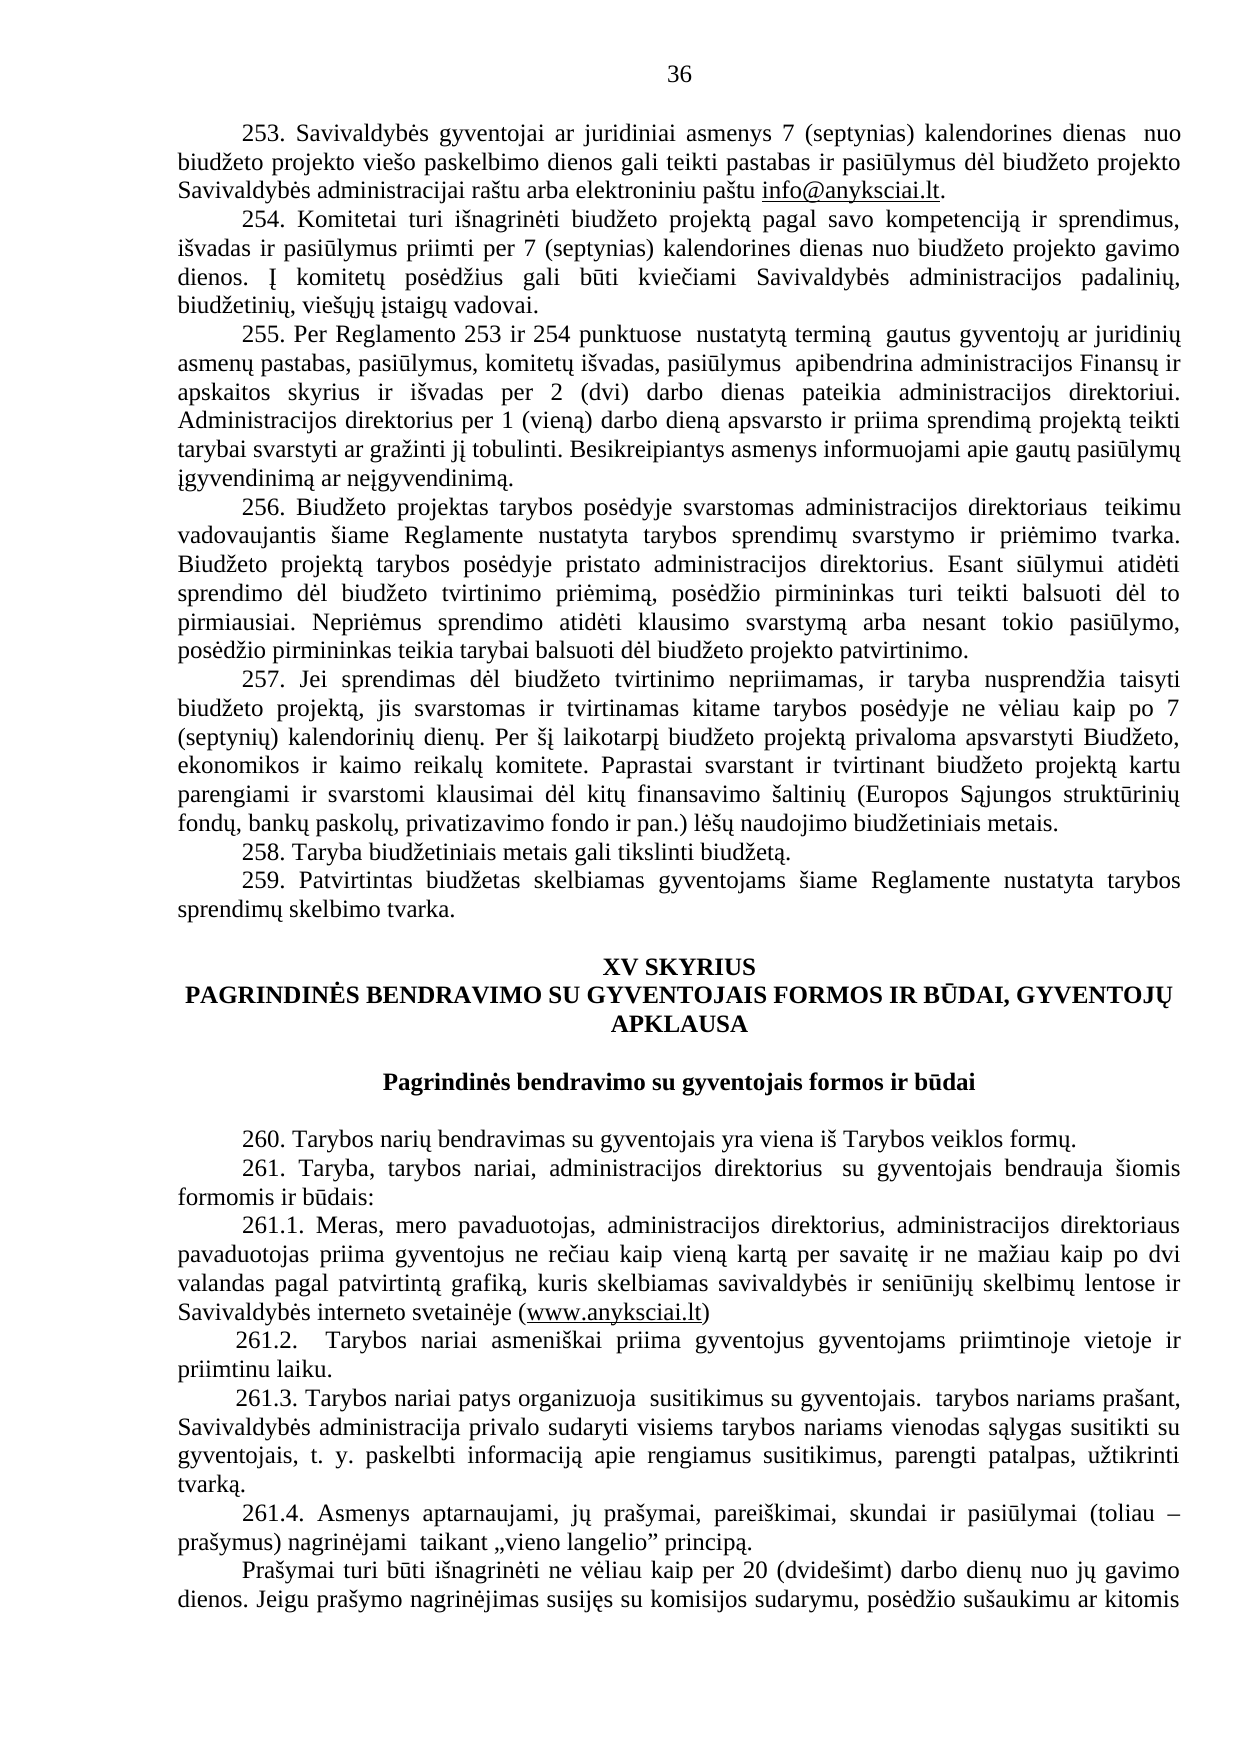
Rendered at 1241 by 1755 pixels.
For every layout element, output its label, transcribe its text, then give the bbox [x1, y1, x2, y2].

text 261.4. Asmenys aptarnaujami, jų prašymai, pareiškimai, skundai ir pasiūlymai (toliau – prašymus) nagrinėjami taikant „vieno langelio” principą. [177, 1498, 1181, 1556]
text 259. Patvirtintas biudžetas skelbiamas gyventojams šiame Reglamente nustatyta tarybos sprendimų skelbimo tvarka. [177, 866, 1181, 923]
text 261.2. Tarybos nariai asmeniškai priima gyventojus gyventojams priimtinoje vietoje ir priimtinu laiku. [177, 1326, 1181, 1383]
text 255. Per Reglamento 253 ir 254 punktuose nustatytą terminą gautus gyventojų ar juridinių asmenų pastabas, pasiūlymus, komitetų išvadas, pasiūlymus apibendrina administracijos Finansų ir apskaitos skyrius ir išvadas per 2 (dvi) darbo dienas pateikia administracijos direktoriui. Administracijos direktorius per 1 (vieną) darbo dieną apsvarsto ir priima sprendimą projektą teikti tarybai svarstyti ar gražinti jį tobulinti. Besikreipiantys asmenys informuojami apie gautų pasiūlymų įgyvendinimą ar neįgyvendinimą. [177, 319, 1181, 492]
text 258. Taryba biudžetiniais metais gali tikslinti biudžetą. [177, 837, 1181, 866]
text 261.1. Meras, mero pavaduotojas, administracijos direktorius, administracijos direktoriaus pavaduotojas priima gyventojus ne rečiau kaip vieną kartą per savaitę ir ne mažiau kaip po dvi valandas pagal patvirtintą grafiką, kuris skelbiamas savivaldybės ir seniūnijų skelbimų lentose ir Savivaldybės interneto svetainėje (www.anyksciai.lt) [177, 1211, 1181, 1326]
text 256. Biudžeto projektas tarybos posėdyje svarstomas administracijos direktoriaus teikimu vadovaujantis šiame Reglamente nustatyta tarybos sprendimų svarstymo ir priėmimo tvarka. Biudžeto projektą tarybos posėdyje pristato administracijos direktorius. Esant siūlymui atidėti sprendimo dėl biudžeto tvirtinimo priėmimą, posėdžio pirmininkas turi teikti balsuoti dėl to pirmiausiai. Nepriėmus sprendimo atidėti klausimo svarstymą arba nesant tokio pasiūlymo, posėdžio pirmininkas teikia tarybai balsuoti dėl biudžeto projekto patvirtinimo. [177, 492, 1181, 664]
text Pagrindinės bendravimo su gyventojais formos ir būdai [177, 1067, 1181, 1096]
text 253. Savivaldybės gyventojai ar juridiniai asmenys 7 (septynias) kalendorines dienas nuo biudžeto projekto viešo paskelbimo dienos gali teikti pastabas ir pasiūlymus dėl biudžeto projekto Savivaldybės administracijai raštu arba elektroniniu paštu info@anyksciai.lt. [177, 118, 1181, 204]
text 261. Taryba, tarybos nariai, administracijos direktorius su gyventojais bendrauja šiomis formomis ir būdais: [177, 1153, 1181, 1211]
text PAGRINDINĖS BENDRAVIMO SU GYVENTOJAIS FORMOS IR BŪDAI, GYVENTOJŲ APKLAUSA [177, 981, 1181, 1038]
text 260. Tarybos narių bendravimas su gyventojais yra viena iš Tarybos veiklos formų. [177, 1124, 1181, 1153]
text 254. Komitetai turi išnagrinėti biudžeto projektą pagal savo kompetenciją ir sprendimus, išvadas ir pasiūlymus priimti per 7 (septynias) kalendorines dienas nuo biudžeto projekto gavimo dienos. Į komitetų posėdžius gali būti kviečiami Savivaldybės administracijos padalinių, biudžetinių, viešųjų įstaigų vadovai. [177, 204, 1181, 319]
text Prašymai turi būti išnagrinėti ne vėliau kaip per 20 (dvidešimt) darbo dienų nuo jų gavimo dienos. Jeigu prašymo nagrinėjimas susijęs su komisijos sudarymu, posėdžio sušaukimu ar kitomis [177, 1556, 1181, 1613]
text 257. Jei sprendimas dėl biudžeto tvirtinimo nepriimamas, ir taryba nusprendžia taisyti biudžeto projektą, jis svarstomas ir tvirtinamas kitame tarybos posėdyje ne vėliau kaip po 7 (septynių) kalendorinių dienų. Per šį laikotarpį biudžeto projektą privaloma apsvarstyti Biudžeto, ekonomikos ir kaimo reikalų komitete. Paprastai svarstant ir tvirtinant biudžeto projektą kartu parengiami ir svarstomi klausimai dėl kitų finansavimo šaltinių (Europos Sąjungos struktūrinių fondų, bankų paskolų, privatizavimo fondo ir pan.) lėšų naudojimo biudžetiniais metais. [177, 664, 1181, 837]
text 261.3. Tarybos nariai patys organizuoja susitikimus su gyventojais. tarybos nariams prašant, Savivaldybės administracija privalo sudaryti visiems tarybos nariams vienodas sąlygas susitikti su gyventojais, t. y. paskelbti informaciją apie rengiamus susitikimus, parengti patalpas, užtikrinti tvarką. [177, 1383, 1181, 1498]
text XV SKYRIUS [177, 952, 1181, 981]
